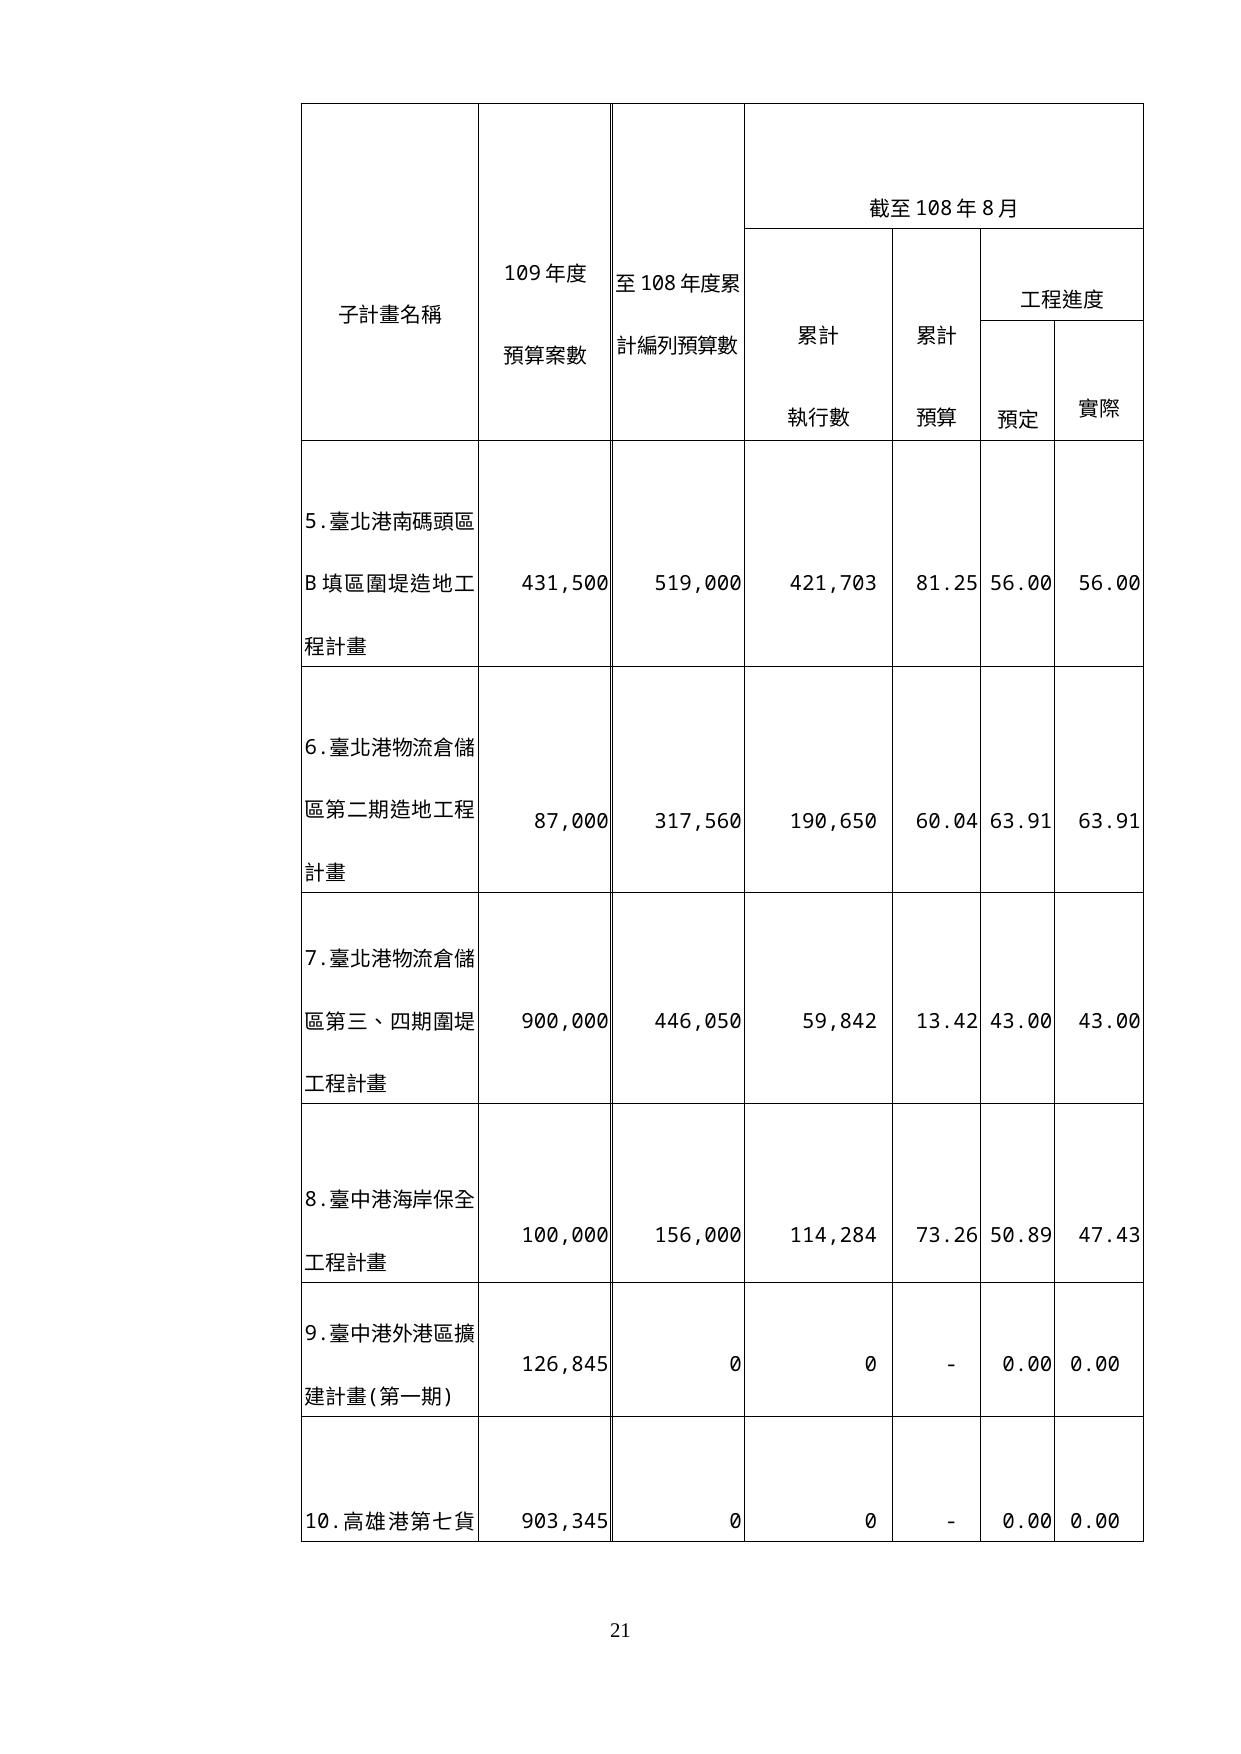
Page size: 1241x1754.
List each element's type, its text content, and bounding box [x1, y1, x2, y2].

table_cell 190,650 [745, 667, 892, 892]
table_header 截至108年8月 [745, 104, 1143, 228]
table_cell 56.00 [981, 441, 1054, 666]
table_cell 900,000 [479, 893, 610, 1103]
table_cell 0.00 [981, 1283, 1054, 1416]
table_cell 9.臺中港外港區擴建計畫(第一期) [302, 1283, 478, 1416]
table_cell 156,000 [613, 1104, 744, 1282]
table_cell 累計 執行數 [745, 229, 892, 439]
table_cell 0 [613, 1417, 744, 1541]
table_cell 8.臺中港海岸保全工程計畫 [302, 1104, 478, 1282]
table_cell 5.臺北港南碼頭區B填區圍堤造地工程計畫 [302, 441, 478, 666]
table_cell 63.91 [981, 667, 1054, 892]
table_cell 431,500 [479, 441, 610, 666]
table_cell 0.00 [1055, 1283, 1143, 1416]
table_cell 317,560 [613, 667, 744, 892]
table_cell 81.25 [893, 441, 980, 666]
table_cell 6.臺北港物流倉儲區第二期造地工程計畫 [302, 667, 478, 892]
table_cell 87,000 [479, 667, 610, 892]
table_header 至108年度累計編列預算數 [613, 104, 744, 439]
table_header 109年度 預算案數 [479, 104, 610, 439]
table_cell 0.00 [1055, 1417, 1143, 1541]
table_cell 73.26 [893, 1104, 980, 1282]
table_cell 13.42 [893, 893, 980, 1103]
table_cell 實際 [1055, 321, 1143, 439]
table_header 子計畫名稱 [302, 104, 478, 439]
table_cell 0 [745, 1417, 892, 1541]
table_cell 10.高雄港第七貨 [302, 1417, 478, 1541]
table_cell 50.89 [981, 1104, 1054, 1282]
table_cell 43.00 [1055, 893, 1143, 1103]
table_cell 114,284 [745, 1104, 892, 1282]
table_cell 126,845 [479, 1283, 610, 1416]
table_cell 56.00 [1055, 441, 1143, 666]
table_cell 工程進度 [981, 229, 1143, 319]
table_cell 63.91 [1055, 667, 1143, 892]
table_cell 59,842 [745, 893, 892, 1103]
table_cell 519,000 [613, 441, 744, 666]
table_cell 47.43 [1055, 1104, 1143, 1282]
table_cell 0 [745, 1283, 892, 1416]
table_cell 446,050 [613, 893, 744, 1103]
table_cell 43.00 [981, 893, 1054, 1103]
table_cell 421,703 [745, 441, 892, 666]
table_cell 60.04 [893, 667, 980, 892]
table_cell - [893, 1283, 980, 1416]
table_cell - [893, 1417, 980, 1541]
table_cell 累計 預算 執行率 [893, 229, 980, 439]
table_cell 0 [613, 1283, 744, 1416]
table_cell 903,345 [479, 1417, 610, 1541]
table_cell 100,000 [479, 1104, 610, 1282]
table_cell 7.臺北港物流倉儲區第三、四期圍堤工程計畫 [302, 893, 478, 1103]
table_cell 0.00 [981, 1417, 1054, 1541]
table_cell 預定 [981, 321, 1054, 439]
